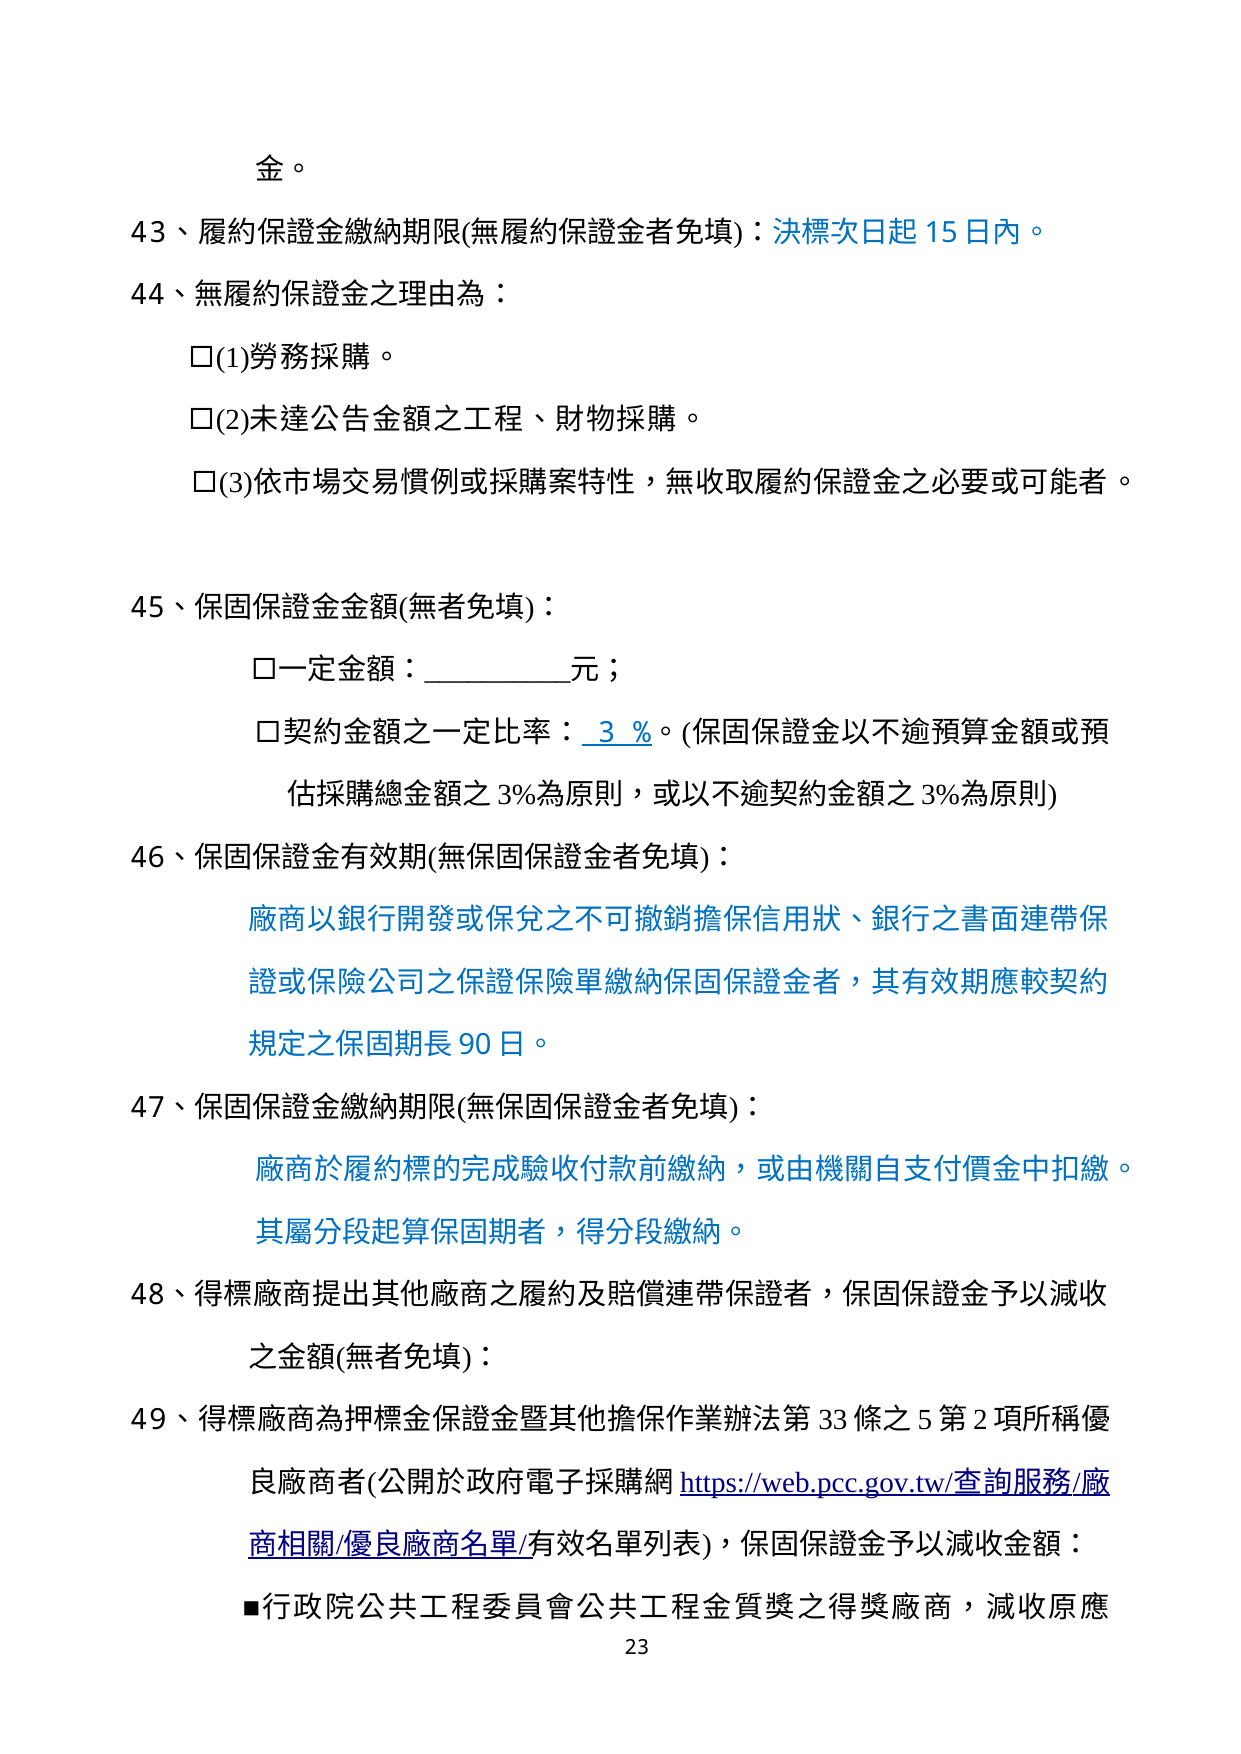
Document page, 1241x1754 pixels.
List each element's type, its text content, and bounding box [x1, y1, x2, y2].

list 得標廠商為押標金保證金暨其他擔保作業辦法第33條之5第2項所稱優良廠商者(公開於政府電子採購網https://web.pcc.gov.tw/查詢服務/廠商相關/優良廠商名單/有效名單列表)，保固保證金予以減收金額： [130, 1375, 1110, 1563]
text (2)未達公告金額之工程、財物採購。 [130, 375, 1110, 438]
list 保固保證金有效期(無保固保證金者免填)： [130, 813, 1110, 875]
list 履約保證金繳納期限(無履約保證金者免填)：決標次日起 15日內。 [130, 188, 1110, 250]
list 保固保證金繳納期限(無保固保證金者免填)： [130, 1063, 1110, 1125]
text ■行政院公共工程委員會公共工程金質獎之得獎廠商，減收原應 [242, 1563, 1110, 1625]
text 廠商於履約標的完成驗收付款前繳納，或由機關自支付價金中扣繳。其屬分段起算保固期者，得分段繳納。 [255, 1125, 1110, 1250]
text 廠商以銀行開發或保兌之不可撤銷擔保信用狀、銀行之書面連帶保證或保險公司之保證保險單繳納保固保證金者，其有效期應較契約規定之保固期長90日。 [248, 875, 1110, 1063]
text 契約金額之一定比率： 3 %。(保固保證金以不逾預算金額或預估採購總金額之3%為原則，或以不逾契約金額之3%為原則) [255, 688, 1110, 813]
list 得標廠商提出其他廠商之履約及賠償連帶保證者，保固保證金予以減收之金額(無者免填)： [130, 1250, 1110, 1375]
text 一定金額：__________元； [155, 625, 1110, 688]
list 無履約保證金之理由為： [130, 250, 1110, 313]
text 金。 [255, 125, 1110, 188]
text (3)依市場交易慣例或採購案特性，無收取履約保證金之必要或可能者。 [130, 438, 1110, 563]
text (1)勞務採購。 [130, 313, 1110, 375]
list 保固保證金金額(無者免填)： [130, 563, 1110, 625]
